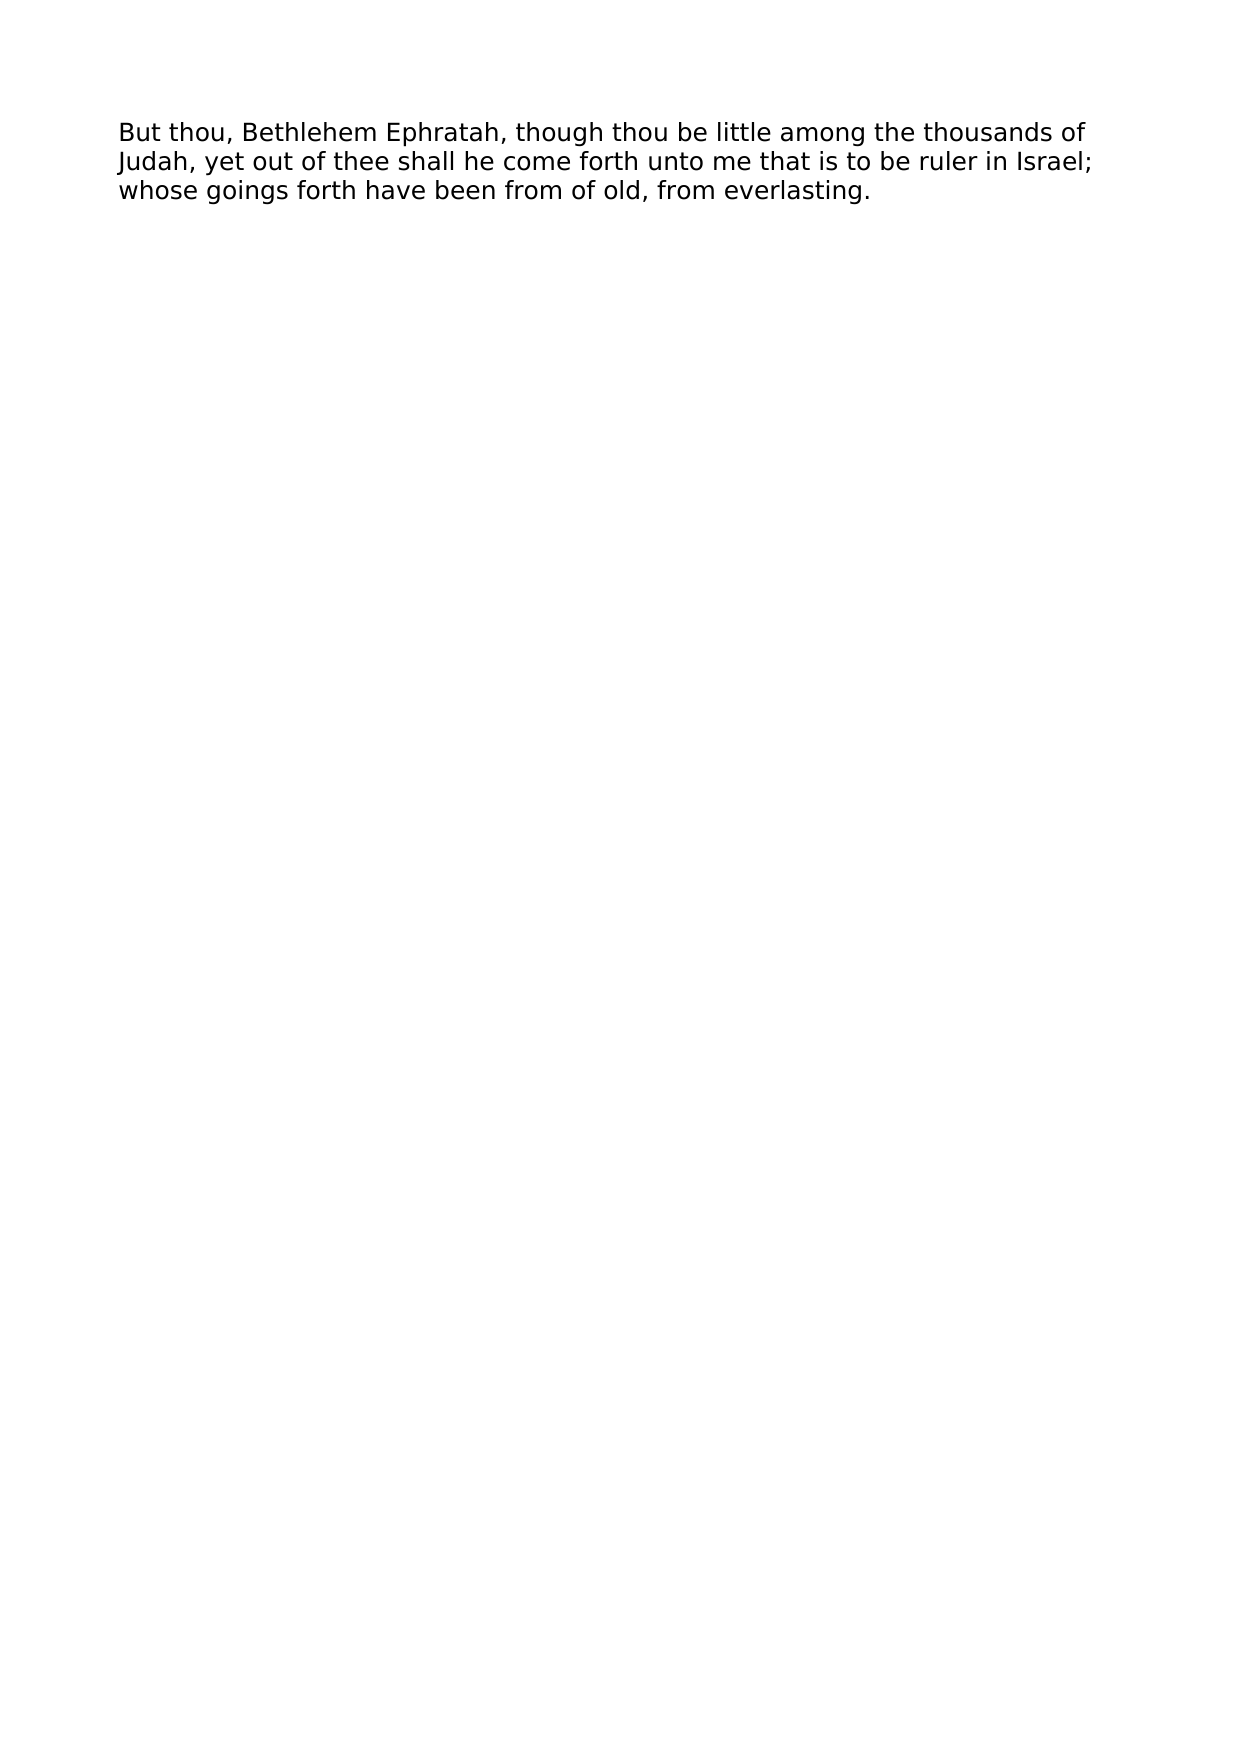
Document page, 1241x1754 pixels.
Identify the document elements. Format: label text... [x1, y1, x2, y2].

text But thou, Bethlehem Ephratah, though thou be little among the thousands of Judah, yet out of thee shall he come forth unto me that is to be ruler in Israel; whose goings forth have been from of old, from everlasting. [118, 118, 1122, 206]
